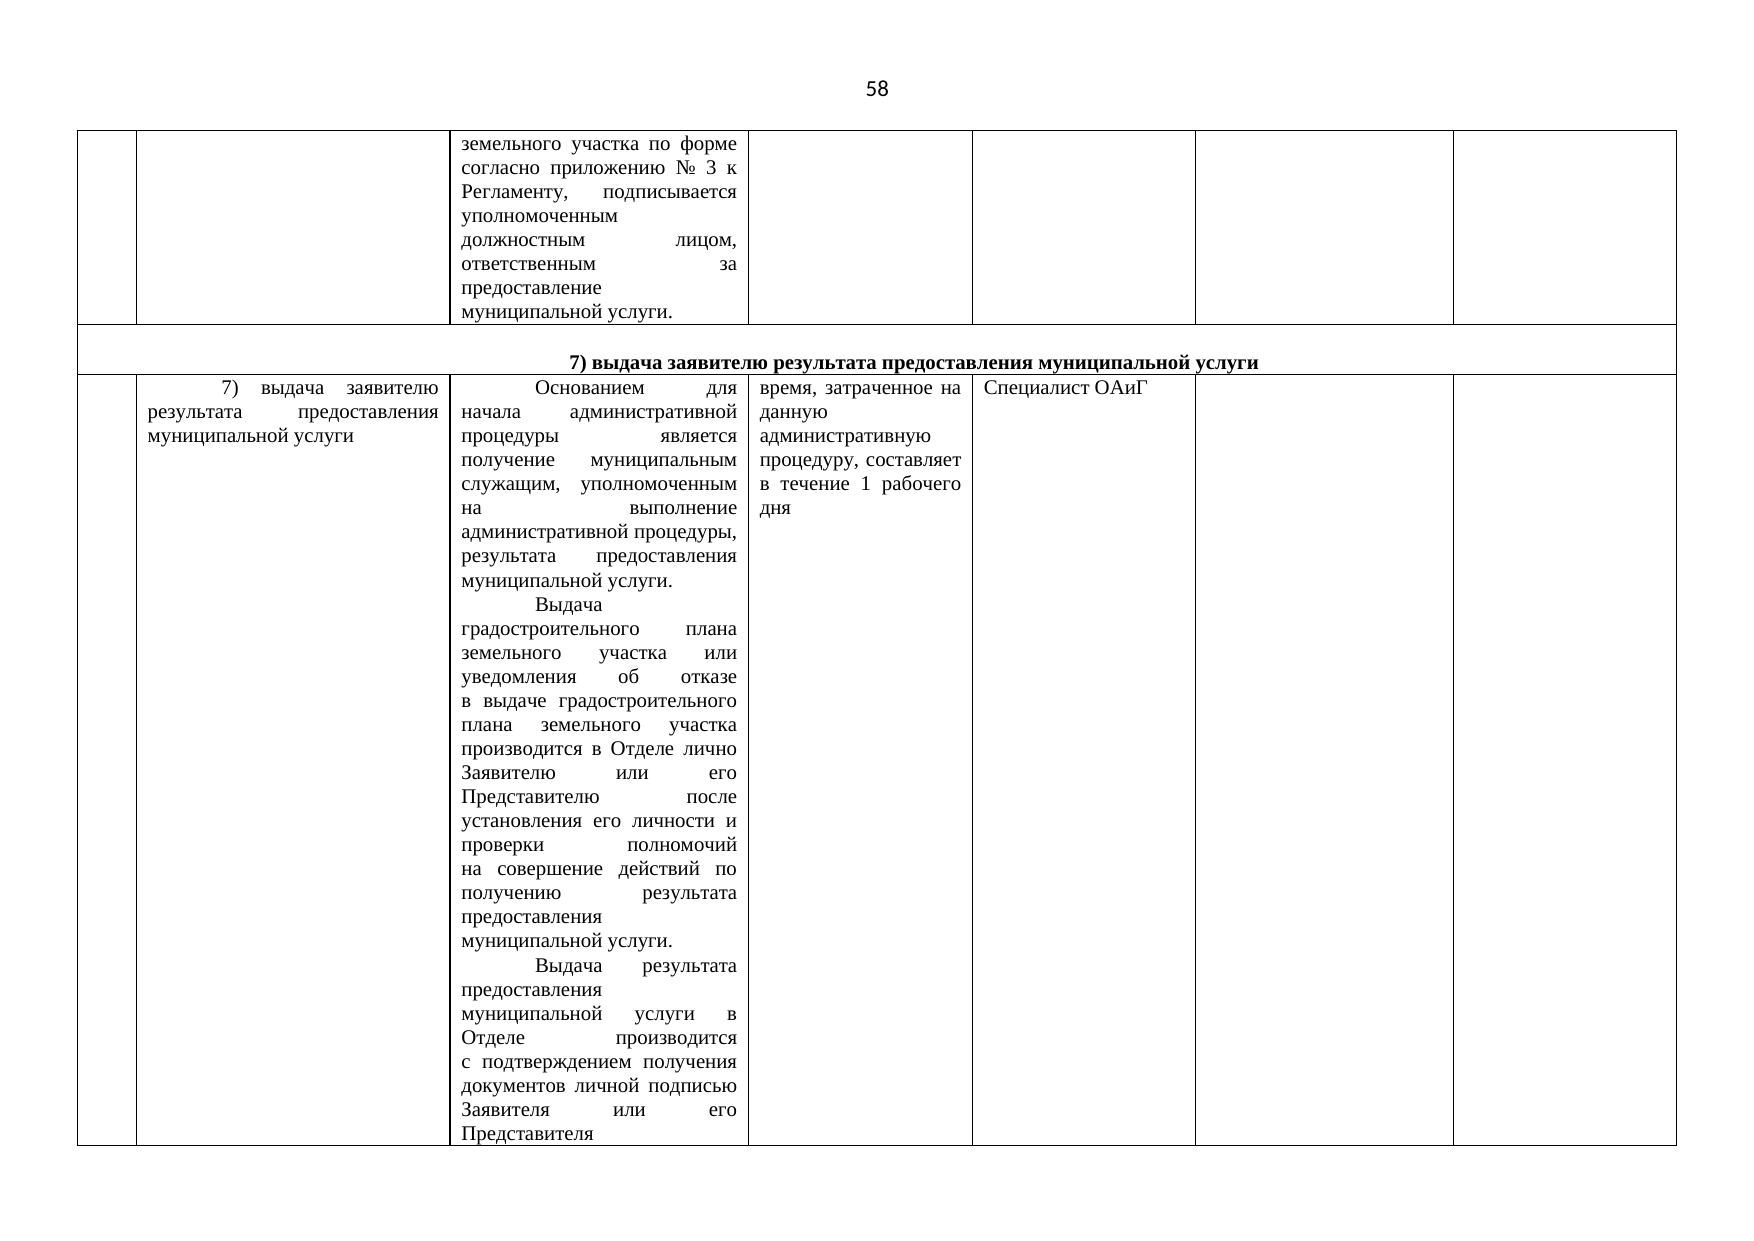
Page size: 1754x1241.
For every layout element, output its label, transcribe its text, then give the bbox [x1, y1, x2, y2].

table_cell Специалист ОАиГ [973, 375, 1195, 1145]
table_cell [1196, 131, 1453, 323]
table_cell Основанием для начала административной процедуры является получение муниципальным служащим, уполномоченным на выполнение административной процедуры, результата предоставления муниципальной услуги. Выдача градостроительного плана земельного участка или уведомления об отказе в выдаче градостроительного плана земельного участка производится в Отделе лично Заявителю или его Представителю после установления его личности и проверки полномочий на совершение действий по получению результата предоставления муниципальной услуги. Выдача результата предоставления муниципальной услуги в Отделе производится с подтверждением получения документов личной подписью Заявителя или его Представителя [451, 375, 748, 1145]
table_cell - [1454, 131, 1676, 323]
table_cell [749, 131, 972, 323]
table_cell 7) выдача заявителю результата предоставления муниципальной услуги [137, 375, 449, 1145]
table_cell [137, 131, 449, 323]
table_cell [973, 131, 1195, 323]
table_cell [78, 375, 136, 1145]
table_cell [78, 131, 136, 323]
table_cell [1196, 375, 1453, 1145]
table_cell время, затраченное на данную административную процедуру, составляет в течение 1 рабочего дня [749, 375, 972, 1145]
table_cell [1454, 375, 1676, 1145]
table_cell земельного участка по форме согласно приложению № 3 к Регламенту, подписывается уполномоченным должностным лицом, ответственным за предоставление муниципальной услуги. [451, 131, 748, 323]
table_cell 7) выдача заявителю результата предоставления муниципальной услуги [78, 325, 1676, 374]
